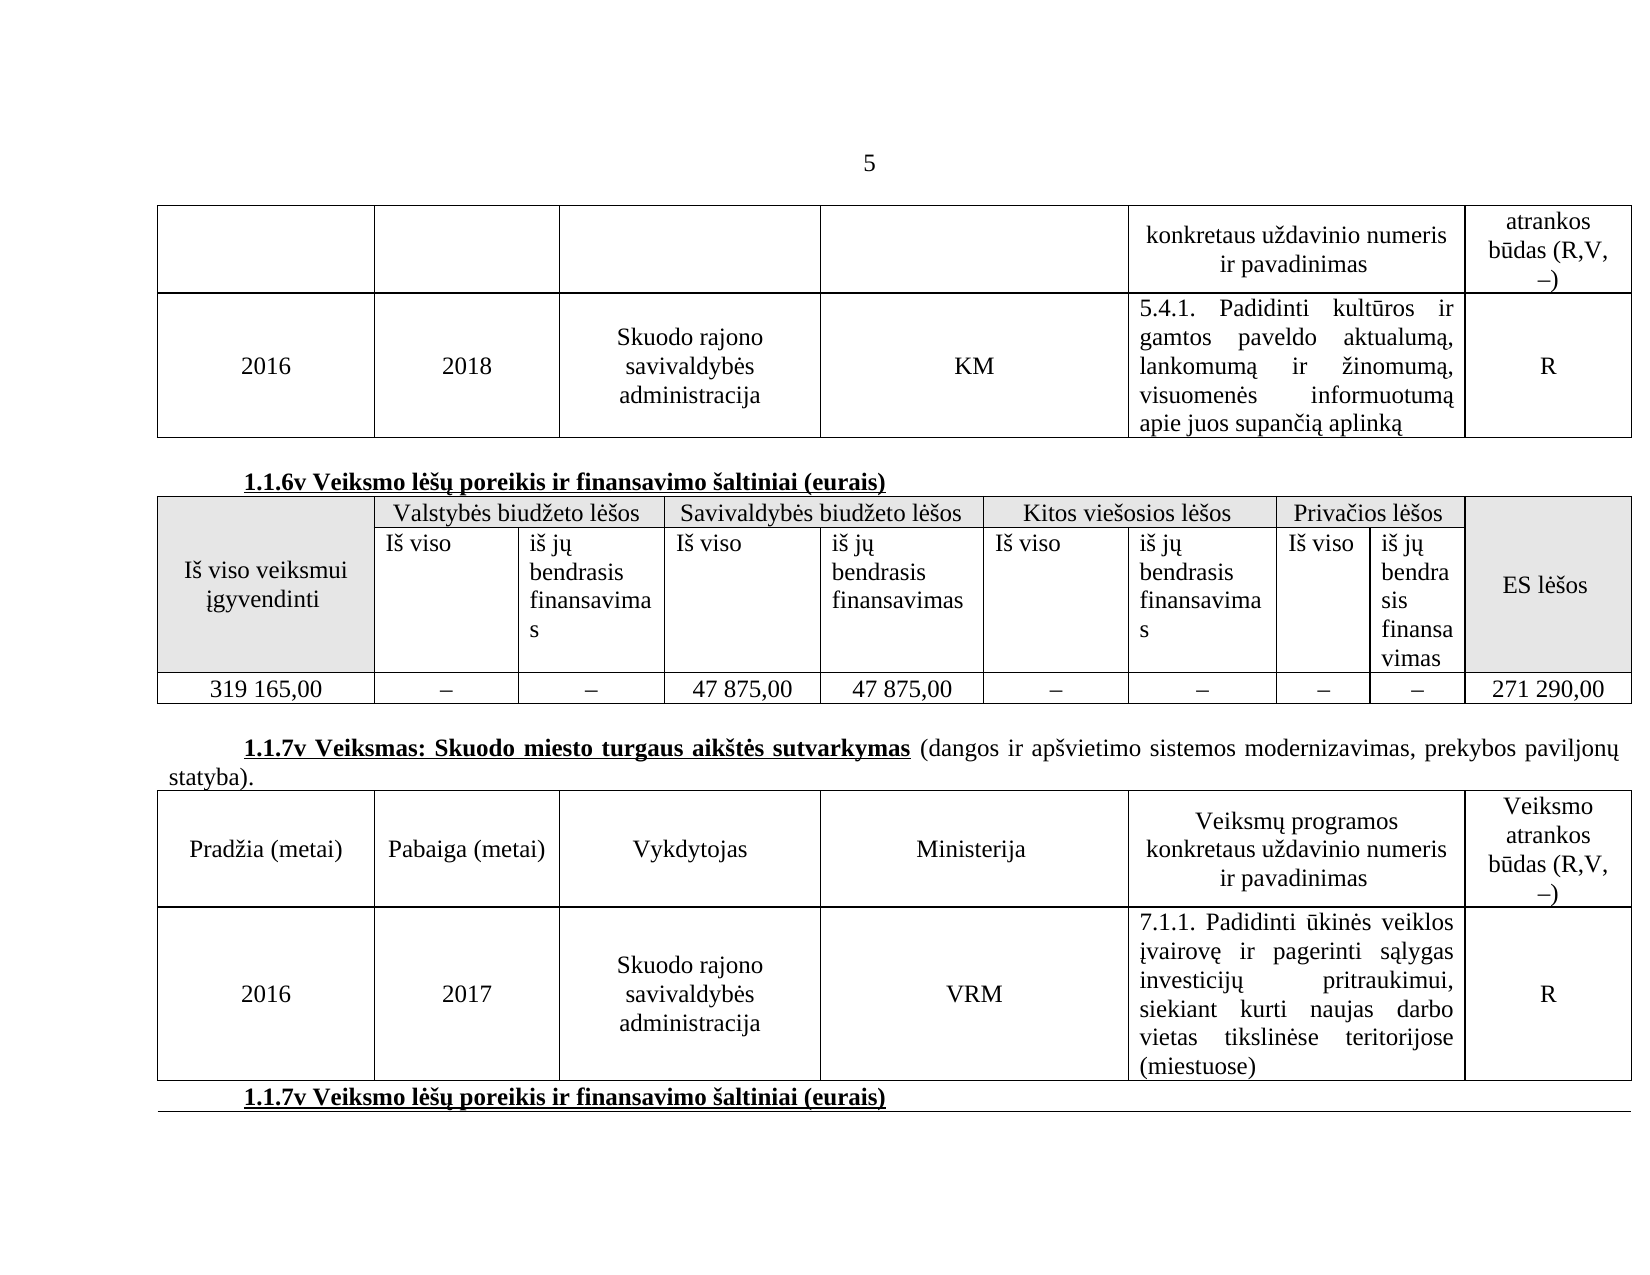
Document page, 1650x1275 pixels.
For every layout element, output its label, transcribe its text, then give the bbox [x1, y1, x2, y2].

table_cell 1.1.7v Veiksmo lėšų poreikis ir finansavimo šaltiniai (eurais) [158, 1081, 1631, 1111]
table_cell [821, 206, 1128, 292]
table_cell Privačios lėšos [1277, 497, 1464, 527]
table_cell [1632, 790, 1650, 906]
table_cell iš jų bendrasis finansavimas [1371, 528, 1464, 672]
table_cell – [1277, 673, 1369, 703]
table_cell atrankos būdas (R,V, –) [1466, 206, 1631, 292]
table_cell [158, 206, 374, 292]
table_cell 2018 [375, 294, 559, 437]
table_cell [1632, 906, 1650, 1080]
table_cell iš jų bendrasis finansavimas [519, 528, 664, 672]
table_cell Vykdytojas [560, 791, 820, 906]
table_cell 5.4.1. Padidinti kultūros ir gamtos paveldo aktualumą, lankomumą ir žinomumą, visuomenės informuotumą apie juos supančią aplinką [1129, 294, 1464, 437]
table_cell [1632, 496, 1650, 527]
table_cell Veiksmų programos konkretaus uždavinio numeris ir pavadinimas [1129, 791, 1464, 906]
table_cell Kitos viešosios lėšos [984, 497, 1276, 527]
table_cell 2016 [158, 294, 374, 437]
table_cell 47 875,00 [665, 673, 820, 703]
table_cell Valstybės biudžeto lėšos [375, 497, 664, 527]
table_cell [1631, 437, 1650, 496]
table_cell 1.1.6v Veiksmo lėšų poreikis ir finansavimo šaltiniai (eurais) [158, 438, 1631, 496]
table_cell Ministerija [821, 791, 1128, 906]
table_cell [375, 206, 559, 292]
table_cell 7.1.1. Padidinti ūkinės veiklos įvairovę ir pagerinti sąlygas investicijų pritraukimui, siekiant kurti naujas darbo vietas tikslinėse teritorijose (miestuose) [1129, 908, 1464, 1080]
table_cell Iš viso [375, 528, 518, 672]
table_cell – [519, 673, 664, 703]
table_cell Iš viso [1277, 528, 1369, 672]
table_cell [1631, 1080, 1650, 1111]
table_cell – [1129, 673, 1276, 703]
table_cell KM [821, 294, 1128, 437]
table_cell Pabaiga (metai) [375, 791, 559, 906]
table_cell Iš viso [665, 528, 820, 672]
table_cell R [1466, 294, 1631, 437]
table_cell Iš viso veiksmui įgyvendinti [158, 497, 374, 672]
table_cell [1631, 703, 1650, 790]
table_cell Veiksmo atrankos būdas (R,V, –) [1466, 791, 1631, 906]
table_cell 1.1.7v Veiksmas: Skuodo miesto turgaus aikštės sutvarkymas (dangos ir apšvietimo sistemos modernizavimas, prekybos paviljonų statyba). [158, 704, 1631, 790]
table_cell Savivaldybės biudžeto lėšos [665, 497, 983, 527]
table_cell R [1466, 908, 1631, 1080]
table_cell 2017 [375, 908, 559, 1080]
table_cell [560, 206, 820, 292]
table_cell 47 875,00 [821, 673, 983, 703]
table_cell VRM [821, 908, 1128, 1080]
table_cell – [984, 673, 1128, 703]
table_cell 2016 [158, 908, 374, 1080]
table_cell Pradžia (metai) [158, 791, 374, 906]
table_cell [1632, 672, 1650, 703]
table_cell Iš viso [984, 528, 1128, 672]
table_cell Skuodo rajono savivaldybės administracija [560, 294, 820, 437]
table_cell 271 290,00 [1466, 673, 1631, 703]
table_cell – [1371, 673, 1464, 703]
table_cell [1632, 205, 1650, 292]
table_cell ES lėšos [1466, 497, 1631, 672]
table_cell 319 165,00 [158, 673, 374, 703]
table_cell iš jų bendrasis finansavimas [821, 528, 983, 672]
table_cell konkretaus uždavinio numeris ir pavadinimas [1129, 206, 1464, 292]
table_cell [1632, 527, 1650, 672]
table_cell iš jų bendrasis finansavimas [1129, 528, 1276, 672]
table_cell Skuodo rajono savivaldybės administracija [560, 908, 820, 1080]
table_cell [1632, 292, 1650, 437]
table_cell – [375, 673, 518, 703]
